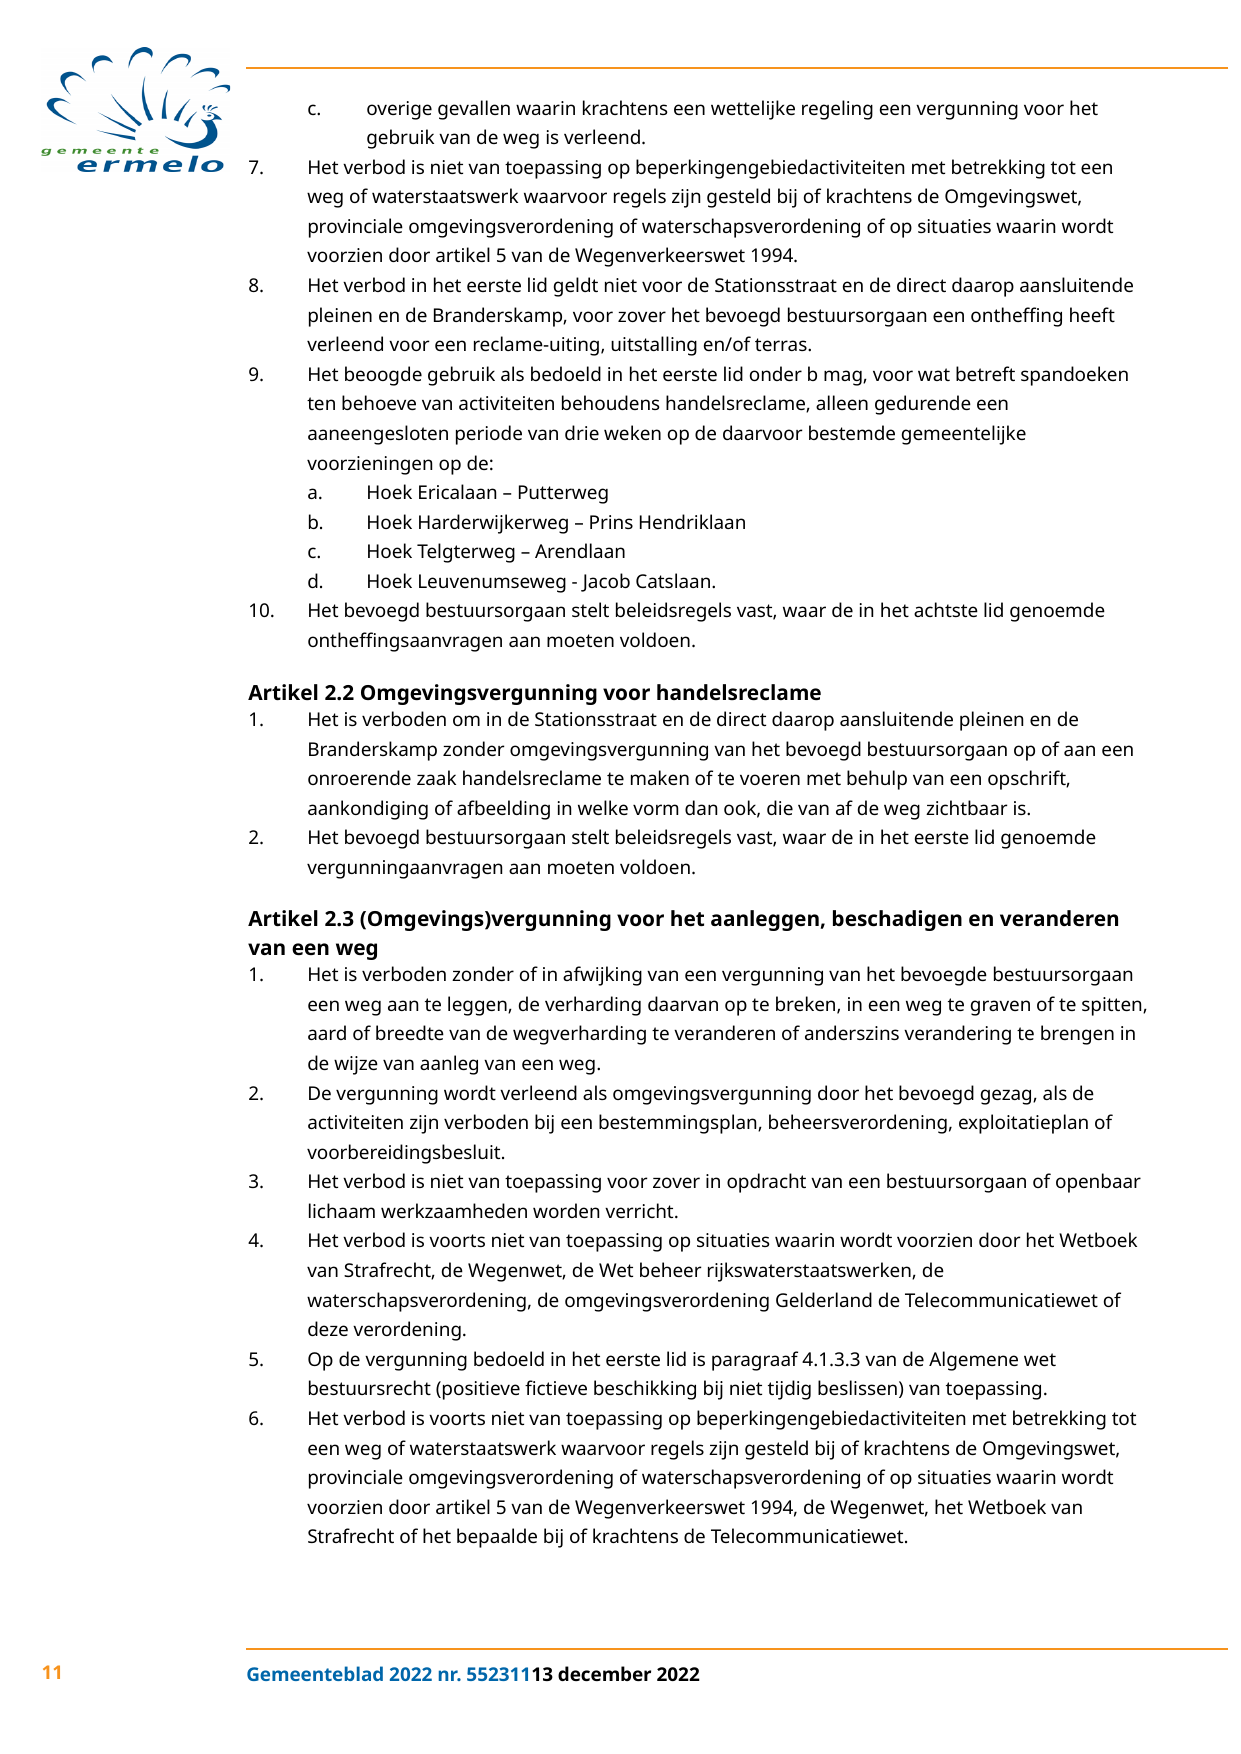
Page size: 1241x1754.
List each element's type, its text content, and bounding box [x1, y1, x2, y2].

list Hoek Leuvenumseweg - Jacob Catslaan. [307, 568, 1152, 594]
list Het verbod is voorts niet van toepassing op beperkingengebiedactiviteiten met betrekking tot een weg of waterstaatswerk waarvoor regels zijn gesteld bij of krachtens de Omgevingswet, provinciale omgevingsverordening of waterschapsverordening of op situaties waarin wordt voorzien door artikel 5 van de Wegenverkeerswet 1994, de Wegenwet, het Wetboek van Strafrecht of het bepaalde bij of krachtens de Telecommunicatiewet. [248, 1405, 1152, 1549]
list Hoek Telgterweg – Arendlaan [307, 538, 1152, 564]
list Het verbod is niet van toepassing op beperkingengebiedactiviteiten met betrekking tot een weg of waterstaatswerk waarvoor regels zijn gesteld bij of krachtens de Omgevingswet, provinciale omgevingsverordening of waterschapsverordening of op situaties waarin wordt voorzien door artikel 5 van de Wegenverkeerswet 1994. [248, 154, 1152, 268]
list Hoek Harderwijkerweg – Prins Hendriklaan [307, 509, 1152, 535]
text Artikel 2.2 Omgevingsvergunning voor handelsreclame [248, 678, 1152, 706]
list Het verbod in het eerste lid geldt niet voor de Stationsstraat en de direct daarop aansluitende pleinen en de Branderskamp, voor zover het bevoegd bestuursorgaan een ontheffing heeft verleend voor een reclame-uiting, uitstalling en/of terras. [248, 272, 1152, 357]
list Het bevoegd bestuursorgaan stelt beleidsregels vast, waar de in het eerste lid genoemde vergunningaanvragen aan moeten voldoen. [248, 824, 1152, 880]
list Het is verboden om in de Stationsstraat en de direct daarop aansluitende pleinen en de Branderskamp zonder omgevingsvergunning van het bevoegd bestuursorgaan op of aan een onroerende zaak handelsreclame te maken of te voeren met behulp van een opschrift, aankondiging of afbeelding in welke vorm dan ook, die van af de weg zichtbaar is. [248, 706, 1152, 821]
list Hoek Ericalaan – Putterweg [307, 479, 1152, 505]
list Het is verboden zonder of in afwijking van een vergunning van het bevoegde bestuursorgaan een weg aan te leggen, de verharding daarvan op te breken, in een weg te graven of te spitten, aard of breedte van de wegverharding te veranderen of anderszins verandering te brengen in de wijze van aanleg van een weg. [248, 961, 1152, 1076]
list overige gevallen waarin krachtens een wettelijke regeling een vergunning voor het gebruik van de weg is verleend. [307, 95, 1152, 150]
picture [41, 47, 231, 172]
list Het verbod is voorts niet van toepassing op situaties waarin wordt voorzien door het Wetboek van Strafrecht, de Wegenwet, de Wet beheer rijkswaterstaatswerken, de waterschapsverordening, de omgevingsverordening Gelderland de Telecommunicatiewet of deze verordening. [248, 1228, 1152, 1342]
list De vergunning wordt verleend als omgevingsvergunning door het bevoegd gezag, als de activiteiten zijn verboden bij een bestemmingsplan, beheersverordening, exploitatieplan of voorbereidingsbesluit. [248, 1080, 1152, 1164]
text Artikel 2.3 (Omgevings)vergunning voor het aanleggen, beschadigen en veranderen van een weg [248, 904, 1152, 961]
list Het beoogde gebruik als bedoeld in het eerste lid onder b mag, voor wat betreft spandoeken ten behoeve van activiteiten behoudens handelsreclame, alleen gedurende een aaneengesloten periode van drie weken op de daarvoor bestemde gemeentelijke voorzieningen op de: [248, 361, 1152, 476]
list Op de vergunning bedoeld in het eerste lid is paragraaf 4.1.3.3 van de Algemene wet bestuursrecht (positieve fictieve beschikking bij niet tijdig beslissen) van toepassing. [248, 1346, 1152, 1401]
list Het verbod is niet van toepassing voor zover in opdracht van een bestuursorgaan of openbaar lichaam werkzaamheden worden verricht. [248, 1168, 1152, 1224]
list Het bevoegd bestuursorgaan stelt beleidsregels vast, waar de in het achtste lid genoemde ontheffingsaanvragen aan moeten voldoen. [248, 598, 1152, 653]
